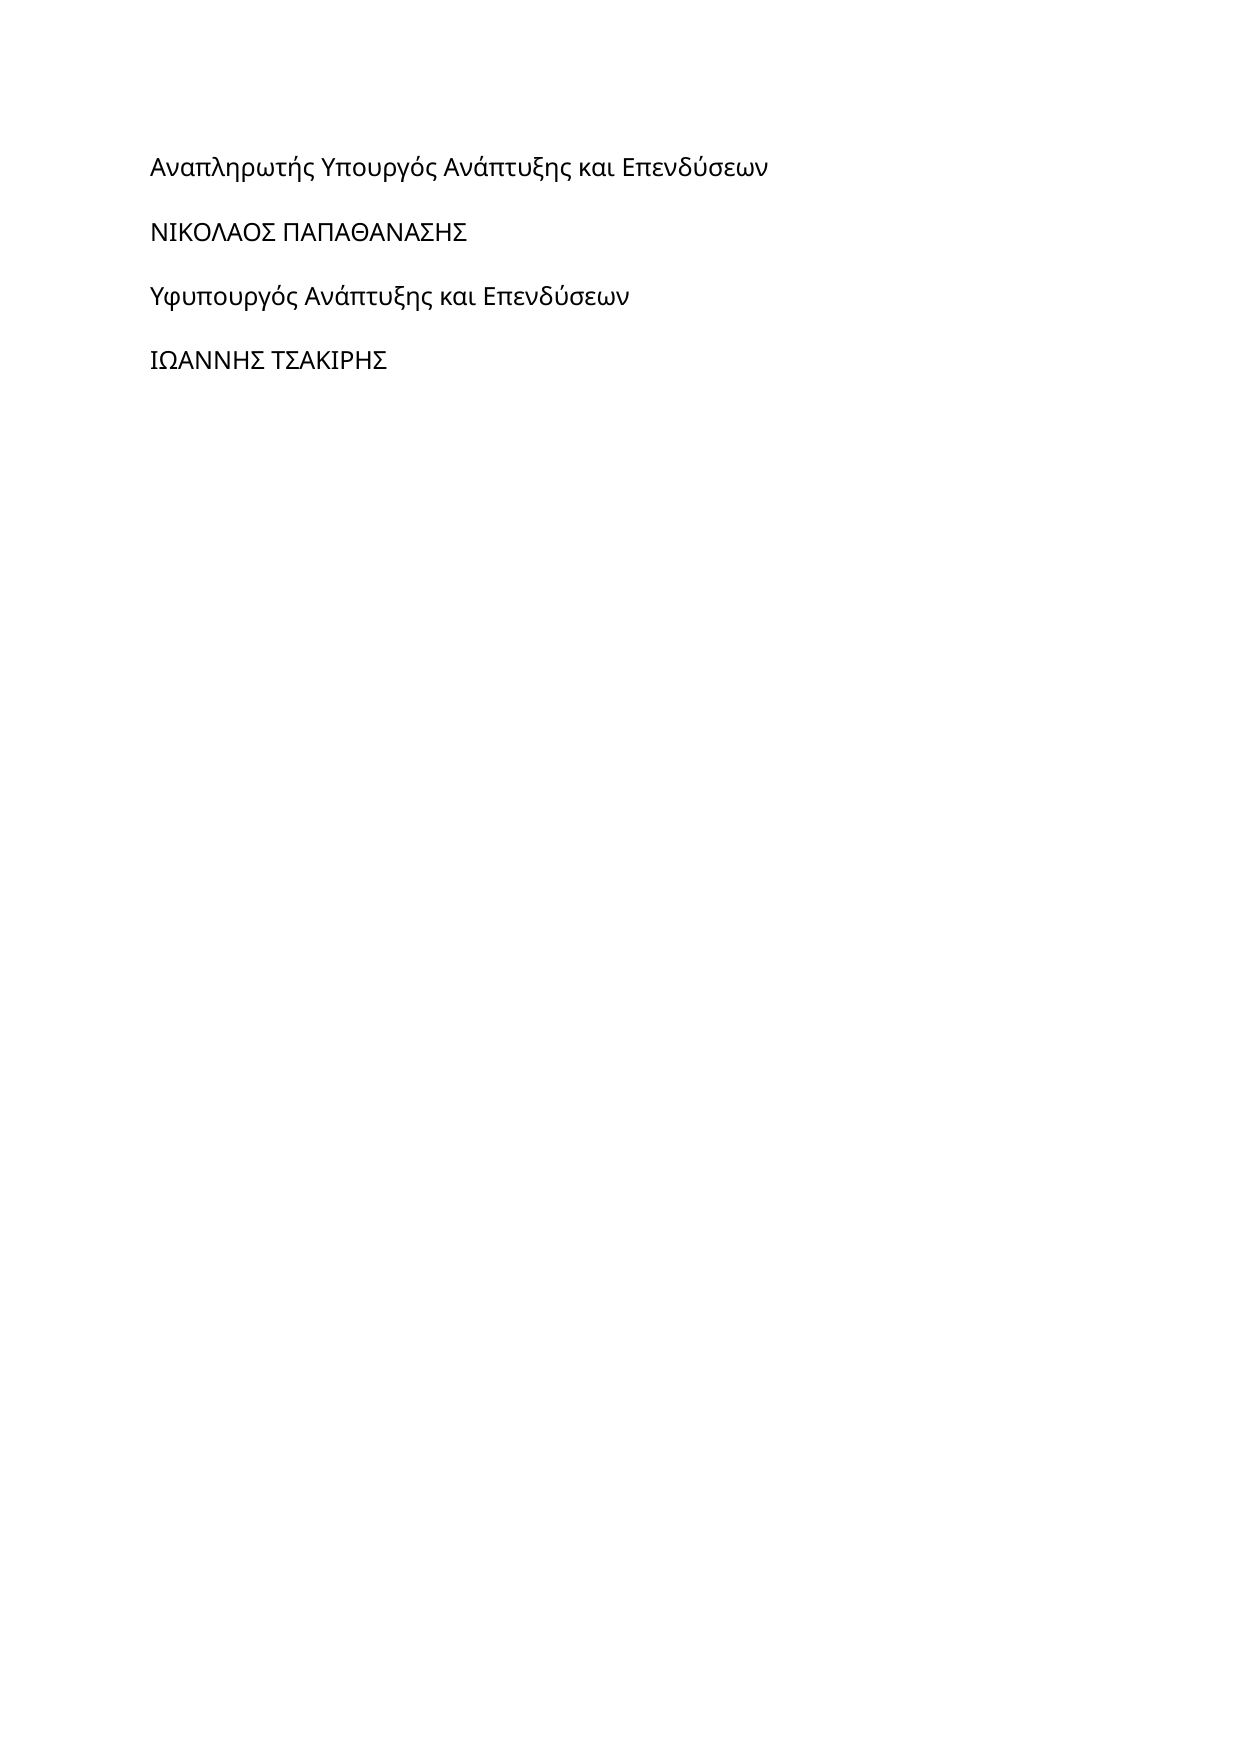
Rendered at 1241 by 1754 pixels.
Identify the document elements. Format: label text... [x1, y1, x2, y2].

text ΙΩΑΝΝΗΣ ΤΣΑΚΙΡΗΣ [150, 342, 1090, 377]
text Αναπληρωτής Υπουργός Ανάπτυξης και Επενδύσεων [150, 150, 1090, 184]
text Υφυπουργός Ανάπτυξης και Επενδύσεων [150, 278, 1090, 312]
text ΝΙΚΟΛΑΟΣ ΠΑΠΑΘΑΝΑΣΗΣ [150, 214, 1090, 248]
